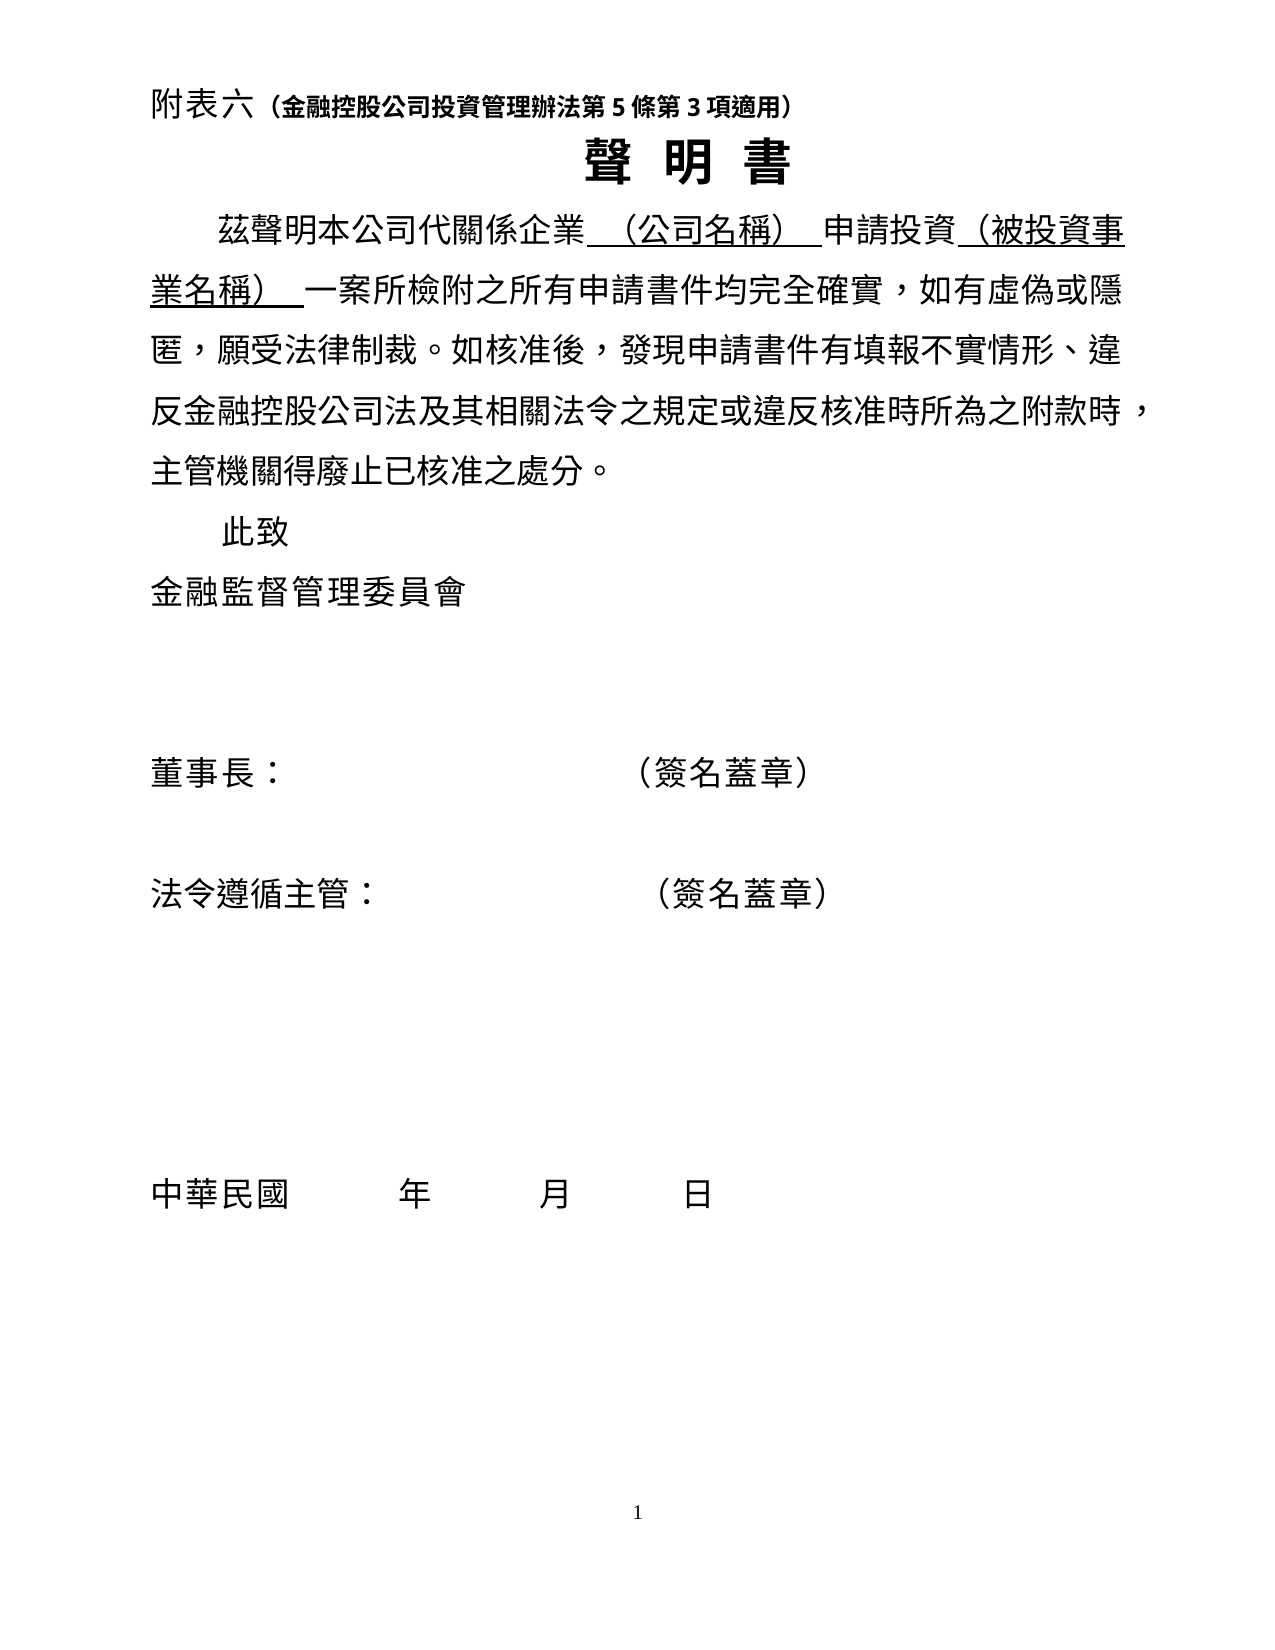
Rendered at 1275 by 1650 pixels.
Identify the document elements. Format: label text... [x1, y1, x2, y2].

text 附表六（金融控股公司投資管理辦法第5條第3項適用） [150, 75, 1125, 127]
text 法令遵循主管： （簽名蓋章） [150, 858, 1125, 919]
text 聲 明 書 [150, 127, 1125, 194]
text 茲聲明本公司代關係企業 （公司名稱） 申請投資（被投資事業名稱） 一案所檢附之所有申請書件均完全確實，如有虛偽或隱匿，願受法律制裁。如核准後，發現申請書件有填報不實情形、違反金融控股公司法及其相關法令之規定或違反核准時所為之附款時，主管機關得廢止已核准之處分。 [150, 194, 1125, 496]
text 金融監督管理委員會 [150, 556, 1125, 617]
text 董事長： （簽名蓋章） [150, 737, 1125, 798]
text 此致 [150, 496, 1125, 556]
text 中華民國 年 月 日 [150, 1167, 1125, 1216]
